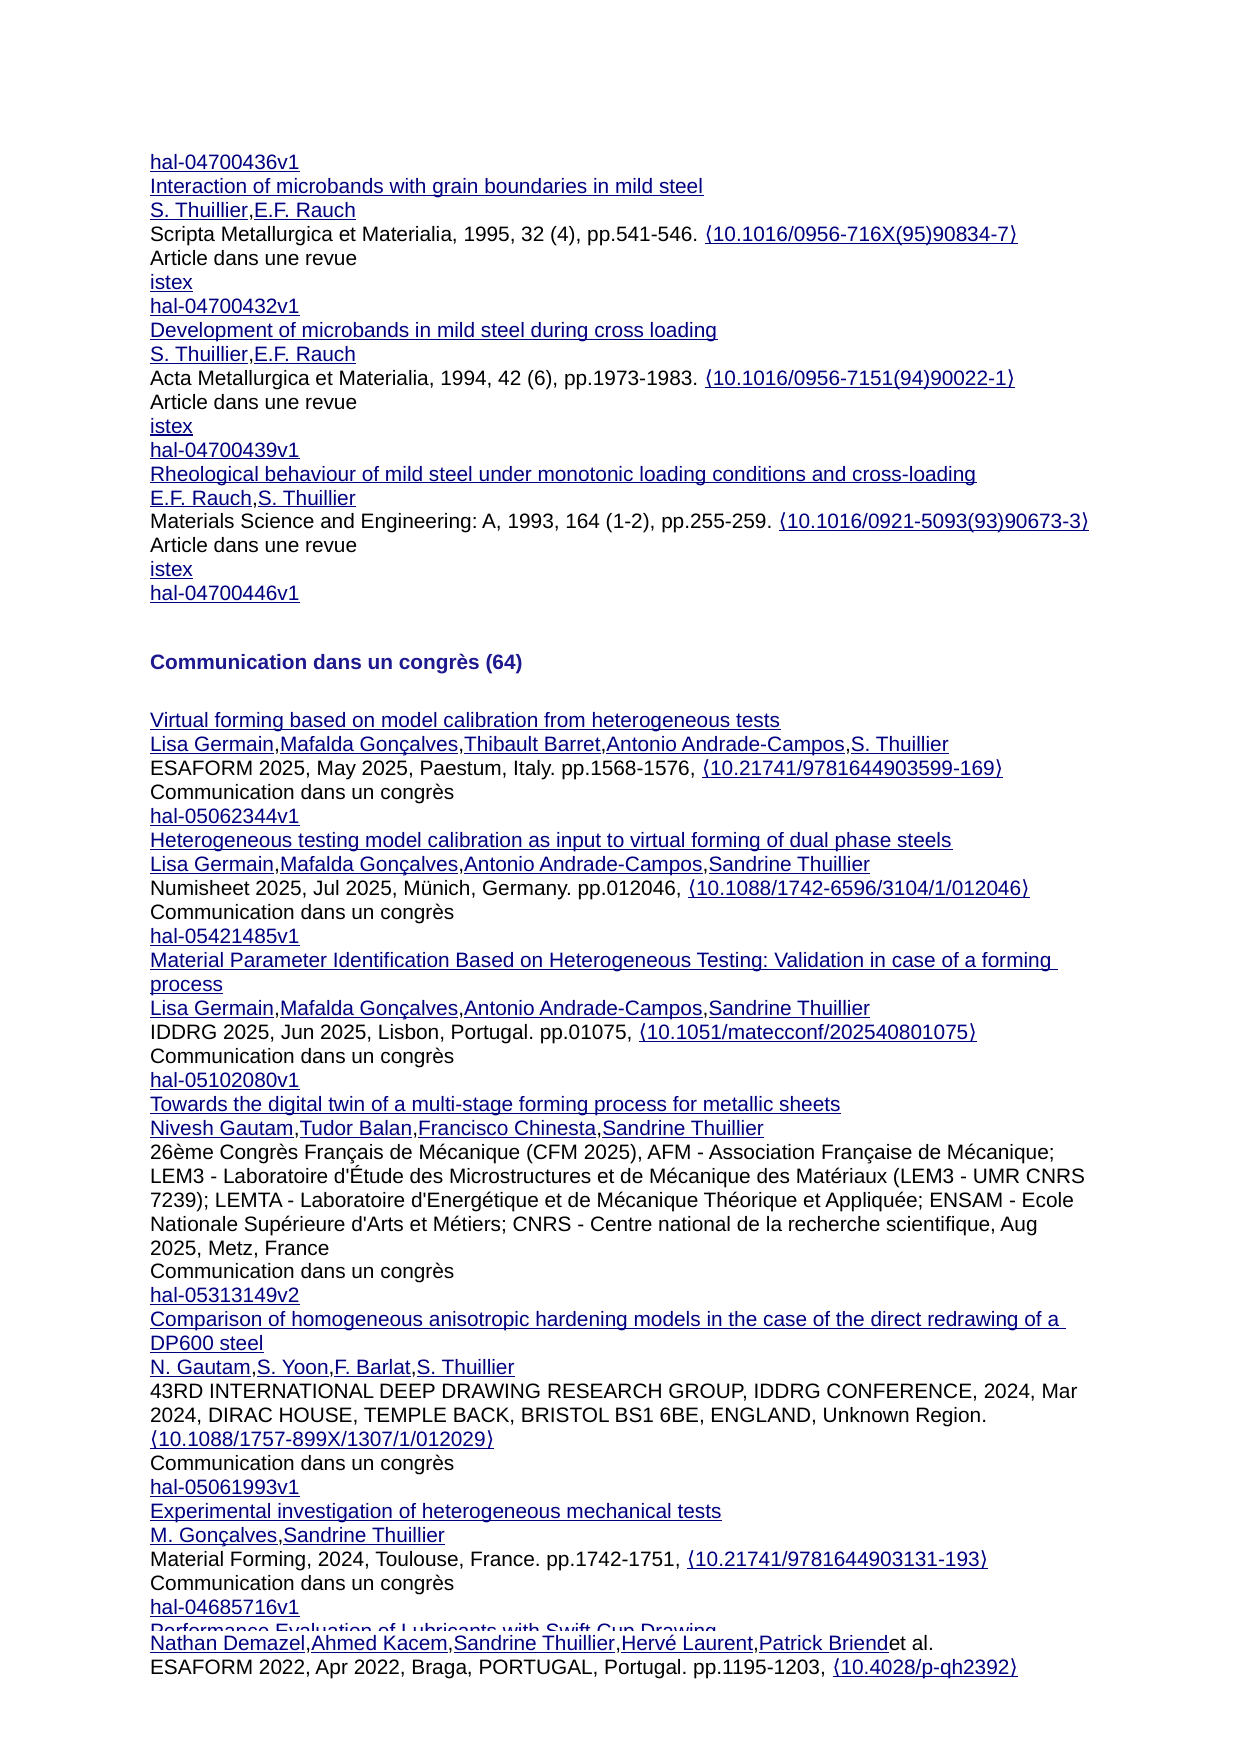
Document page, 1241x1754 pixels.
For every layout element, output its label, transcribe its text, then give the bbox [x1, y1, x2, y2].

table_cell Interaction of microbands with grain boundaries in mild steel S. Thuillier,E.F. Rauch Scripta Metallurgica et Materialia, 1995, 32 (4), pp.541-546. ⟨10.1016/0956-716X(95)90834-7⟩ Article dans une revue istex hal-04700432v1 [150, 174, 1090, 318]
table_cell Comparison of homogeneous anisotropic hardening models in the case of the direct redrawing of a DP600 steel N. Gautam,S. Yoon,F. Barlat,S. Thuillier 43RD INTERNATIONAL DEEP DRAWING RESEARCH GROUP, IDDRG CONFERENCE, 2024, Mar 2024, DIRAC HOUSE, TEMPLE BACK, BRISTOL BS1 6BE, ENGLAND, Unknown Region. ⟨10.1088/1757-899X/1307/1/012029⟩ Communication dans un congrès hal-05061993v1 [150, 1307, 1090, 1499]
table_cell Development of microbands in mild steel during cross loading S. Thuillier,E.F. Rauch Acta Metallurgica et Materialia, 1994, 42 (6), pp.1973-1983. ⟨10.1016/0956-7151(94)90022-1⟩ Article dans une revue istex hal-04700439v1 [150, 318, 1090, 461]
table_cell Material Parameter Identification Based on Heterogeneous Testing: Validation in case of a forming process Lisa Germain,Mafalda Gonçalves,Antonio Andrade-Campos,Sandrine Thuillier IDDRG 2025, Jun 2025, Lisbon, Portugal. pp.01075, ⟨10.1051/matecconf/202540801075⟩ Communication dans un congrès hal-05102080v1 [150, 948, 1090, 1092]
table_header Virtual forming based on model calibration from heterogeneous tests Lisa Germain,Mafalda Gonçalves,Thibault Barret,Antonio Andrade-Campos,S. Thuillier ESAFORM 2025, May 2025, Paestum, Italy. pp.1568-1576, ⟨10.21741/9781644903599-169⟩ Communication dans un congrès hal-05062344v1 [150, 708, 1090, 828]
table_cell Experimental investigation of heterogeneous mechanical tests M. Gonçalves,Sandrine Thuillier Material Forming, 2024, Toulouse, France. pp.1742-1751, ⟨10.21741/9781644903131-193⟩ Communication dans un congrès hal-04685716v1 [150, 1499, 1090, 1619]
table_cell hal-04700436v1 [150, 150, 1090, 174]
subtitle Communication dans un congrès (64) [150, 650, 1090, 674]
table_cell Towards the digital twin of a multi-stage forming process for metallic sheets Nivesh Gautam,Tudor Balan,Francisco Chinesta,Sandrine Thuillier 26ème Congrès Français de Mécanique (CFM 2025), AFM - Association Française de Mécanique; LEM3 - Laboratoire d'Étude des Microstructures et de Mécanique des Matériaux (LEM3 - UMR CNRS 7239); LEMTA - Laboratoire d'Energétique et de Mécanique Théorique et Appliquée; ENSAM - Ecole Nationale Supérieure d'Arts et Métiers; CNRS - Centre national de la recherche scientifique, Aug 2025, Metz, France Communication dans un congrès hal-05313149v2 [150, 1092, 1090, 1307]
table_cell Performance Evaluation of Lubricants with Swift Cup Drawing Nathan Demazel,Ahmed Kacem,Sandrine Thuillier,Hervé Laurent,Patrick Briendet al. ESAFORM 2022, Apr 2022, Braga, PORTUGAL, Portugal. pp.1195-1203, ⟨10.4028/p-qh2392⟩ [150, 1619, 1090, 1679]
table_cell Heterogeneous testing model calibration as input to virtual forming of dual phase steels Lisa Germain,Mafalda Gonçalves,Antonio Andrade-Campos,Sandrine Thuillier Numisheet 2025, Jul 2025, Münich, Germany. pp.012046, ⟨10.1088/1742-6596/3104/1/012046⟩ Communication dans un congrès hal-05421485v1 [150, 828, 1090, 948]
table_cell Rheological behaviour of mild steel under monotonic loading conditions and cross-loading E.F. Rauch,S. Thuillier Materials Science and Engineering: A, 1993, 164 (1-2), pp.255-259. ⟨10.1016/0921-5093(93)90673-3⟩ Article dans une revue istex hal-04700446v1 [150, 461, 1090, 605]
